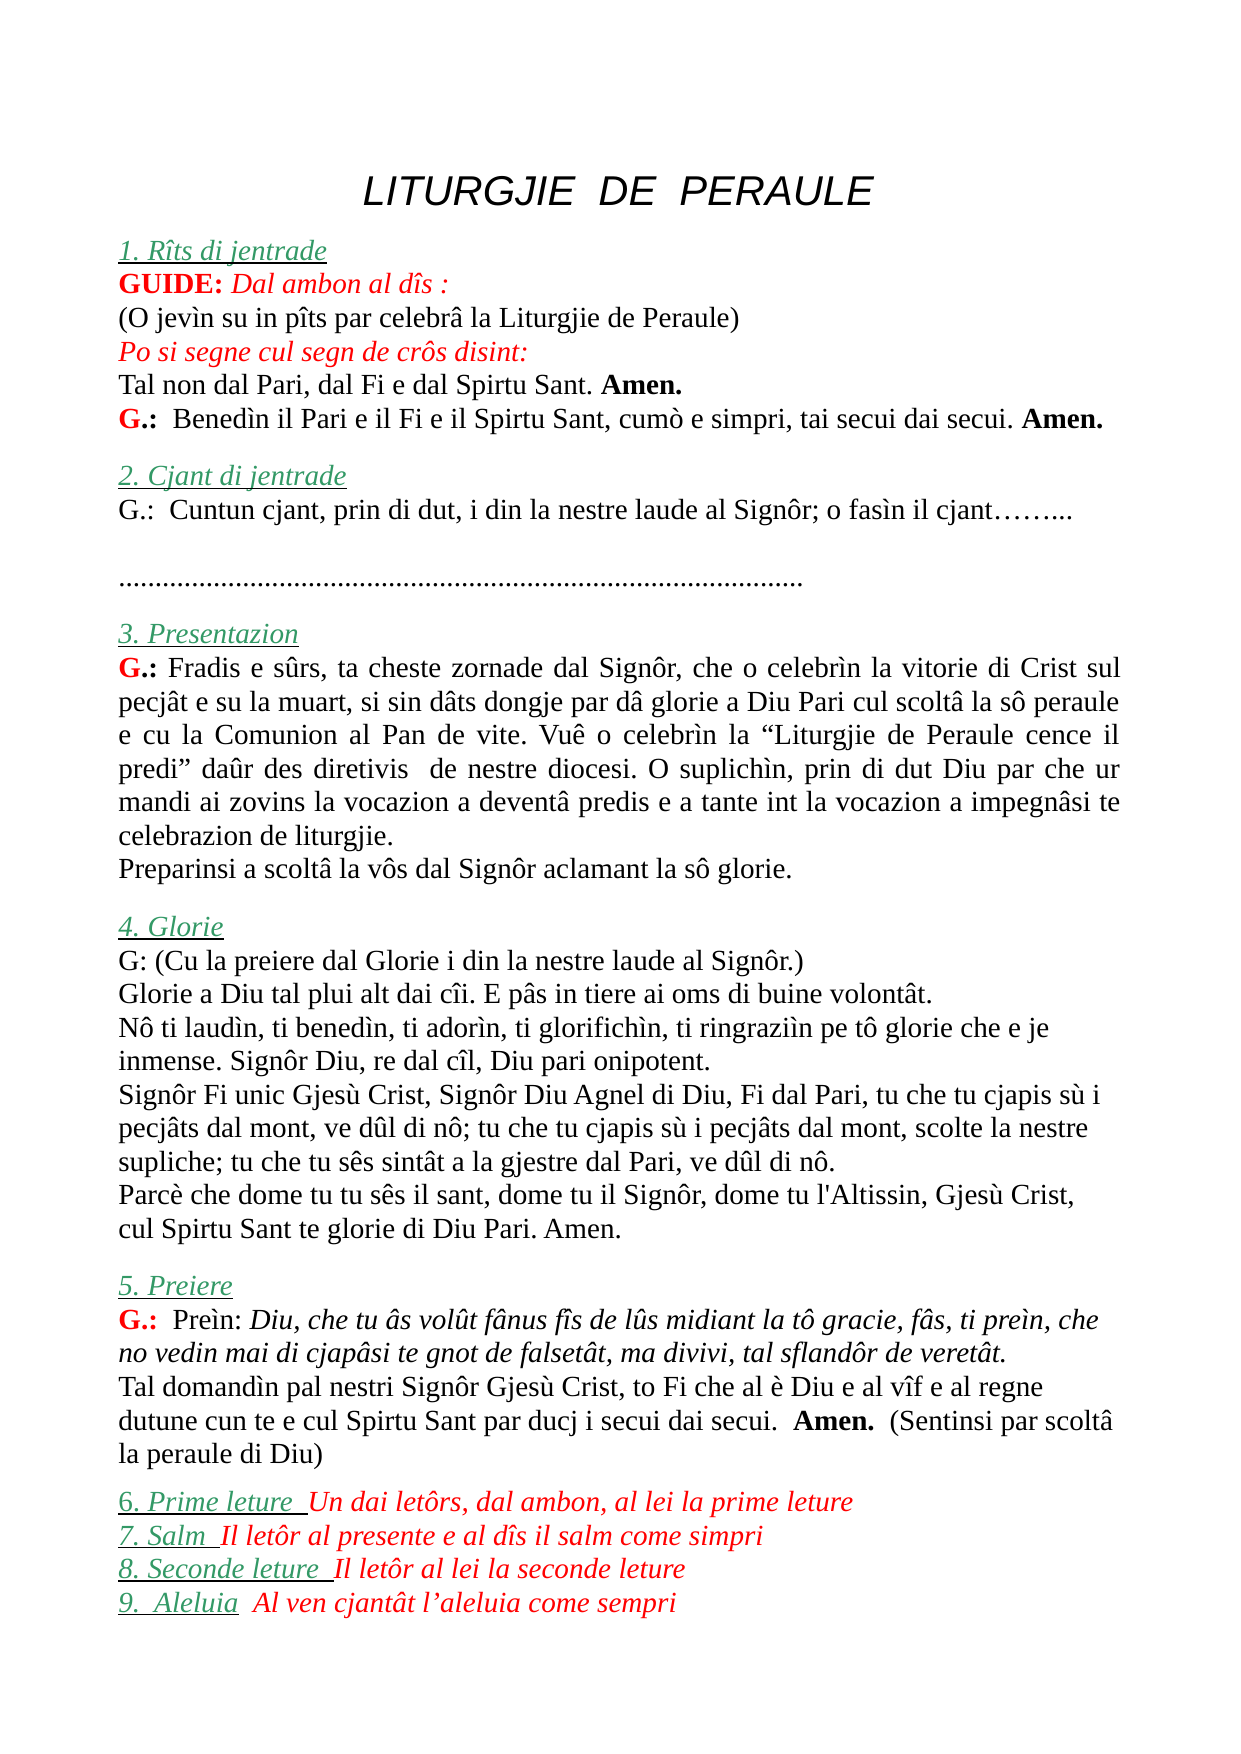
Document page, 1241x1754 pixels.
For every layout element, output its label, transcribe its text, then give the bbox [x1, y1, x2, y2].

text cul Spirtu Sant te glorie di Diu Pari. Amen. [118, 1211, 1122, 1244]
text G.: Cuntun cjant, prin di dut, i din la nestre laude al Signôr; o fasìn il cjant……... [118, 492, 1122, 526]
text G: (Cu la preiere dal Glorie i din la nestre laude al Signôr.) [118, 943, 1122, 976]
text 9. Aleluia Al ven cjantât l’aleluia come sempri [118, 1585, 1122, 1618]
text 3. Presentazion [118, 617, 1122, 650]
text .............................................................................................. [118, 559, 1122, 593]
text Parcè che dome tu tu sês il sant, dome tu il Signôr, dome tu l'Altissin, Gjesù Crist, [118, 1177, 1122, 1211]
text Glorie a Diu tal plui alt dai cîi. E pâs in tiere ai oms di buine volontât. [118, 976, 1122, 1010]
text Nô ti laudìn, ti benedìn, ti adorìn, ti glorifichìn, ti ringraziìn pe tô glorie che e je inmense. Signôr Diu, re dal cîl, Diu pari onipotent. [118, 1010, 1122, 1077]
text Tal non dal Pari, dal Fi e dal Spirtu Sant. Amen. [118, 367, 1122, 401]
text Preparinsi a scoltâ la vôs dal Signôr aclamant la sô glorie. [118, 851, 1122, 885]
text GUIDE: Dal ambon al dîs : [118, 267, 1122, 300]
text 6. Prime leture Un dai letôrs, dal ambon, al lei la prime leture [118, 1484, 1122, 1518]
text (O jevìn su in pîts par celebrâ la Liturgjie de Peraule) [118, 300, 1122, 334]
text G.: Preìn: Diu, che tu âs volût fânus fîs de lûs midiant la tô gracie, fâs, ti preìn, che no vedin mai di cjapâsi te gnot de falsetât, ma divivi, tal sflandôr de veretât. [118, 1302, 1122, 1369]
text LITURGJIE DE PERAULE [118, 166, 1122, 214]
text G.: Fradis e sûrs, ta cheste zornade dal Signôr, che o celebrìn la vitorie di Crist sul pecjât e su la muart, si sin dâts dongje par dâ glorie a Diu Pari cul scoltâ la sô peraule e cu la Comunion al Pan de vite. Vuê o celebrìn la “Liturgjie de Peraule cence il predi” daûr des diretivis de nestre diocesi. O suplichìn, prin di dut Diu par che ur mandi ai zovins la vocazion a deventâ predis e a tante int la vocazion a impegnâsi te celebrazion de liturgjie. [118, 650, 1122, 851]
text 1. Rîts di jentrade [118, 233, 1122, 267]
text Signôr Fi unic Gjesù Crist, Signôr Diu Agnel di Diu, Fi dal Pari, tu che tu cjapis sù i pecjâts dal mont, ve dûl di nô; tu che tu cjapis sù i pecjâts dal mont, scolte la nestre supliche; tu che tu sês sintât a la gjestre dal Pari, ve dûl di nô. [118, 1077, 1122, 1177]
text 5. Preiere [118, 1268, 1122, 1302]
text 2. Cjant di jentrade [118, 458, 1122, 492]
text 4. Glorie [118, 909, 1122, 943]
text 8. Seconde leture Il letôr al lei la seconde leture [118, 1551, 1122, 1585]
text 7. Salm Il letôr al presente e al dîs il salm come simpri [118, 1518, 1122, 1551]
text G.: Benedìn il Pari e il Fi e il Spirtu Sant, cumò e simpri, tai secui dai secui. Amen. [118, 401, 1122, 434]
text Po si segne cul segn de crôs disint: [118, 334, 1122, 367]
text Tal domandìn pal nestri Signôr Gjesù Crist, to Fi che al è Diu e al vîf e al regne dutune cun te e cul Spirtu Sant par ducj i secui dai secui. Amen. (Sentinsi par scoltâ la peraule di Diu) [118, 1369, 1122, 1470]
